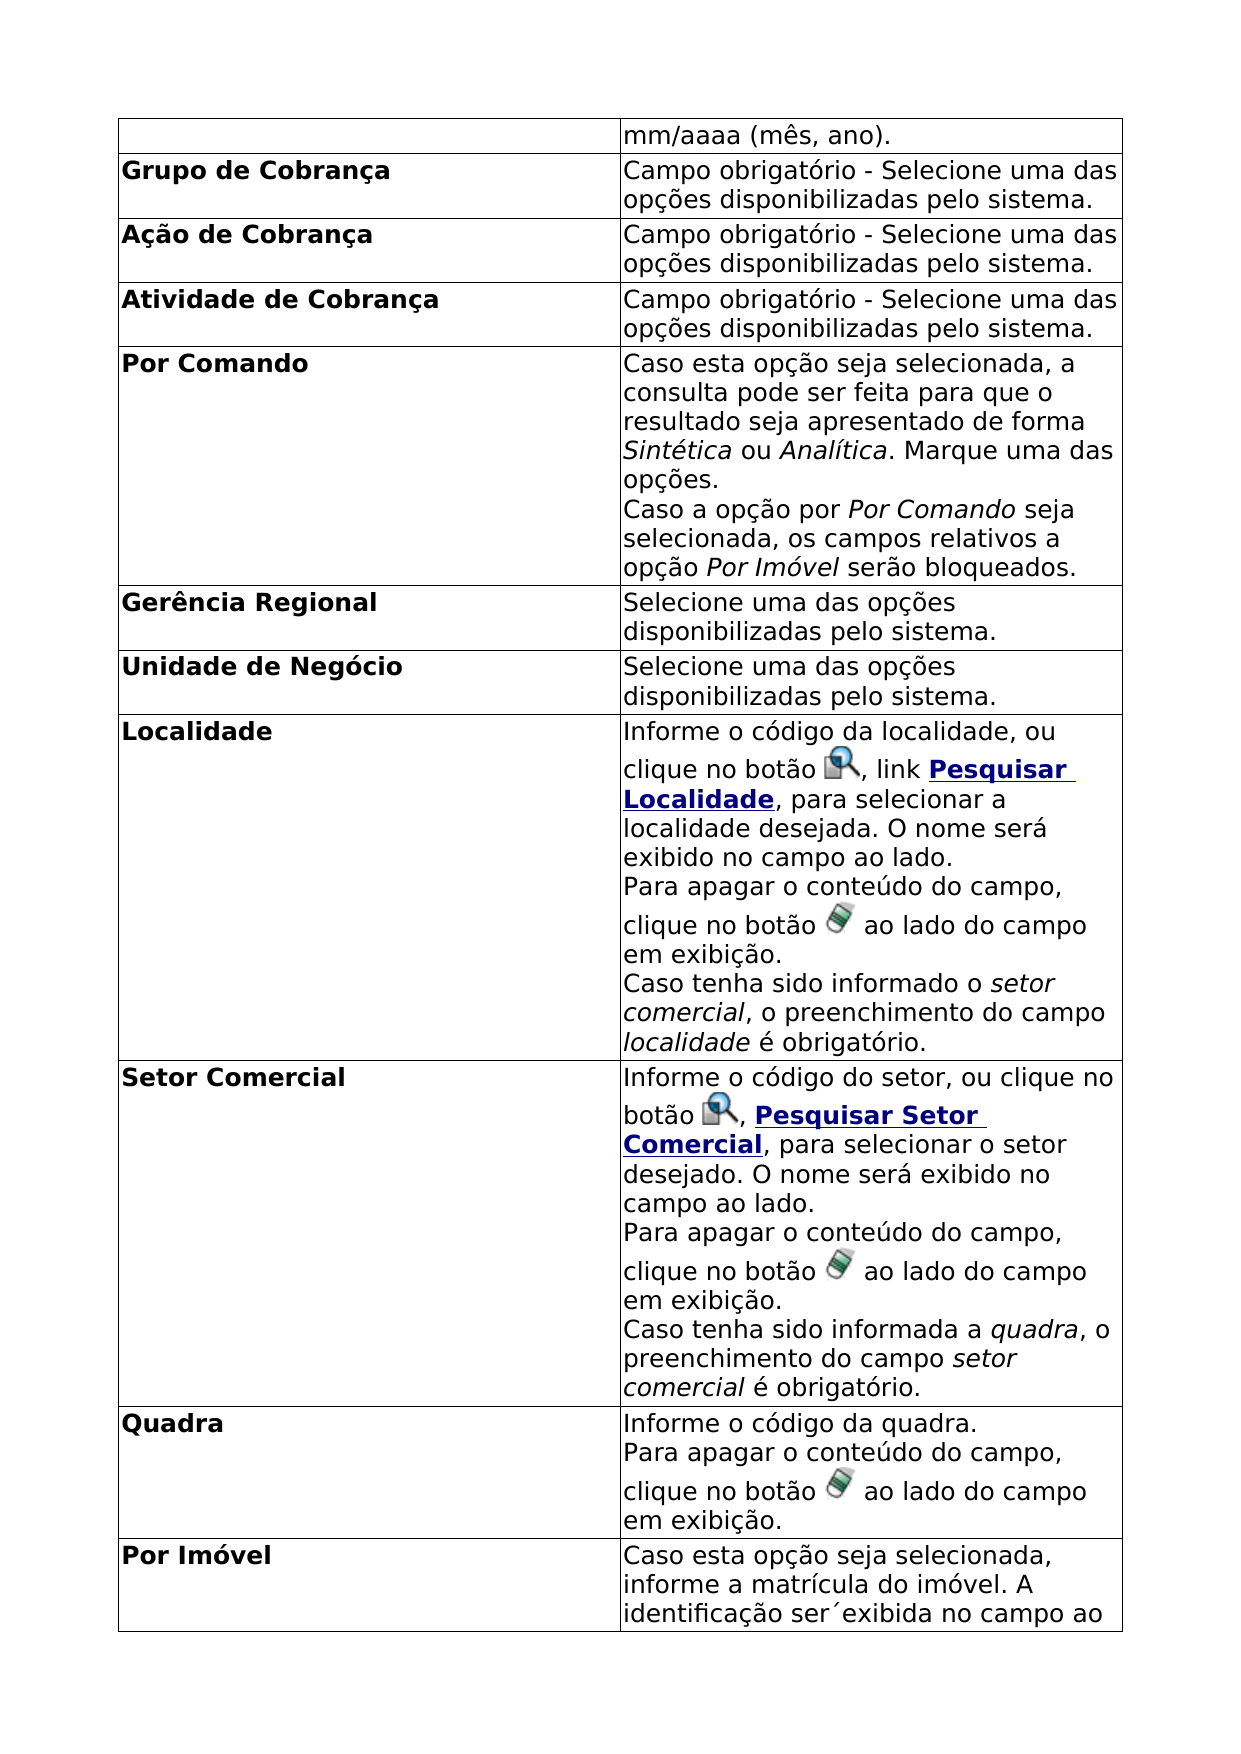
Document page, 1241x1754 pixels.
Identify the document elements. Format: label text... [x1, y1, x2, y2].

table_cell Caso esta opção seja selecionada, a consulta pode ser feita para que o resultado seja apresentado de forma Sintética ou Analítica. Marque uma das opções. Caso a opção por Por Comando seja selecionada, os campos relativos a opção Por Imóvel serão bloqueados. [621, 347, 1122, 585]
table_cell Campo obrigatório - Selecione uma das opções disponibilizadas pelo sistema. [621, 154, 1122, 217]
table_cell mm/aaaa (mês, ano). [621, 119, 1122, 153]
table_cell Campo obrigatório - Selecione uma das opções disponibilizadas pelo sistema. [621, 219, 1122, 282]
table_cell Informe o código da quadra. Para apagar o conteúdo do campo, clique no botão ao lado do campo em exibição. [621, 1407, 1122, 1538]
table_cell Por Imóvel [119, 1539, 620, 1631]
picture [824, 1247, 856, 1281]
picture [824, 746, 861, 779]
picture [824, 901, 856, 935]
table_cell Informe o código da localidade, ou clique no botão , link Pesquisar Localidade, para selecionar a localidade desejada. O nome será exibido no campo ao lado. Para apagar o conteúdo do campo, clique no botão ao lado do campo em exibição. Caso tenha sido informado o setor comercial, o preenchimento do campo localidade é obrigatório. [621, 715, 1122, 1060]
table_cell Por Comando [119, 347, 620, 585]
table_cell Grupo de Cobrança [119, 154, 620, 217]
table_cell Selecione uma das opções disponibilizadas pelo sistema. [621, 651, 1122, 714]
table_cell Campo obrigatório - Selecione uma das opções disponibilizadas pelo sistema. [621, 283, 1122, 346]
table_cell Caso esta opção seja selecionada, informe a matrícula do imóvel. A identificação ser´exibida no campo ao [621, 1539, 1122, 1631]
picture [824, 1467, 856, 1500]
table_cell Localidade [119, 715, 620, 1060]
table_cell Atividade de Cobrança [119, 283, 620, 346]
table_cell Quadra [119, 1407, 620, 1538]
table_cell Gerência Regional [119, 586, 620, 649]
table_cell Selecione uma das opções disponibilizadas pelo sistema. [621, 586, 1122, 649]
table_cell Informe o código do setor, ou clique no botão , Pesquisar Setor Comercial, para selecionar o setor desejado. O nome será exibido no campo ao lado. Para apagar o conteúdo do campo, clique no botão ao lado do campo em exibição. Caso tenha sido informada a quadra, o preenchimento do campo setor comercial é obrigatório. [621, 1061, 1122, 1406]
table_cell Unidade de Negócio [119, 651, 620, 714]
table_cell [119, 119, 620, 153]
table_cell Ação de Cobrança [119, 219, 620, 282]
picture [702, 1092, 739, 1125]
table_cell Setor Comercial [119, 1061, 620, 1406]
